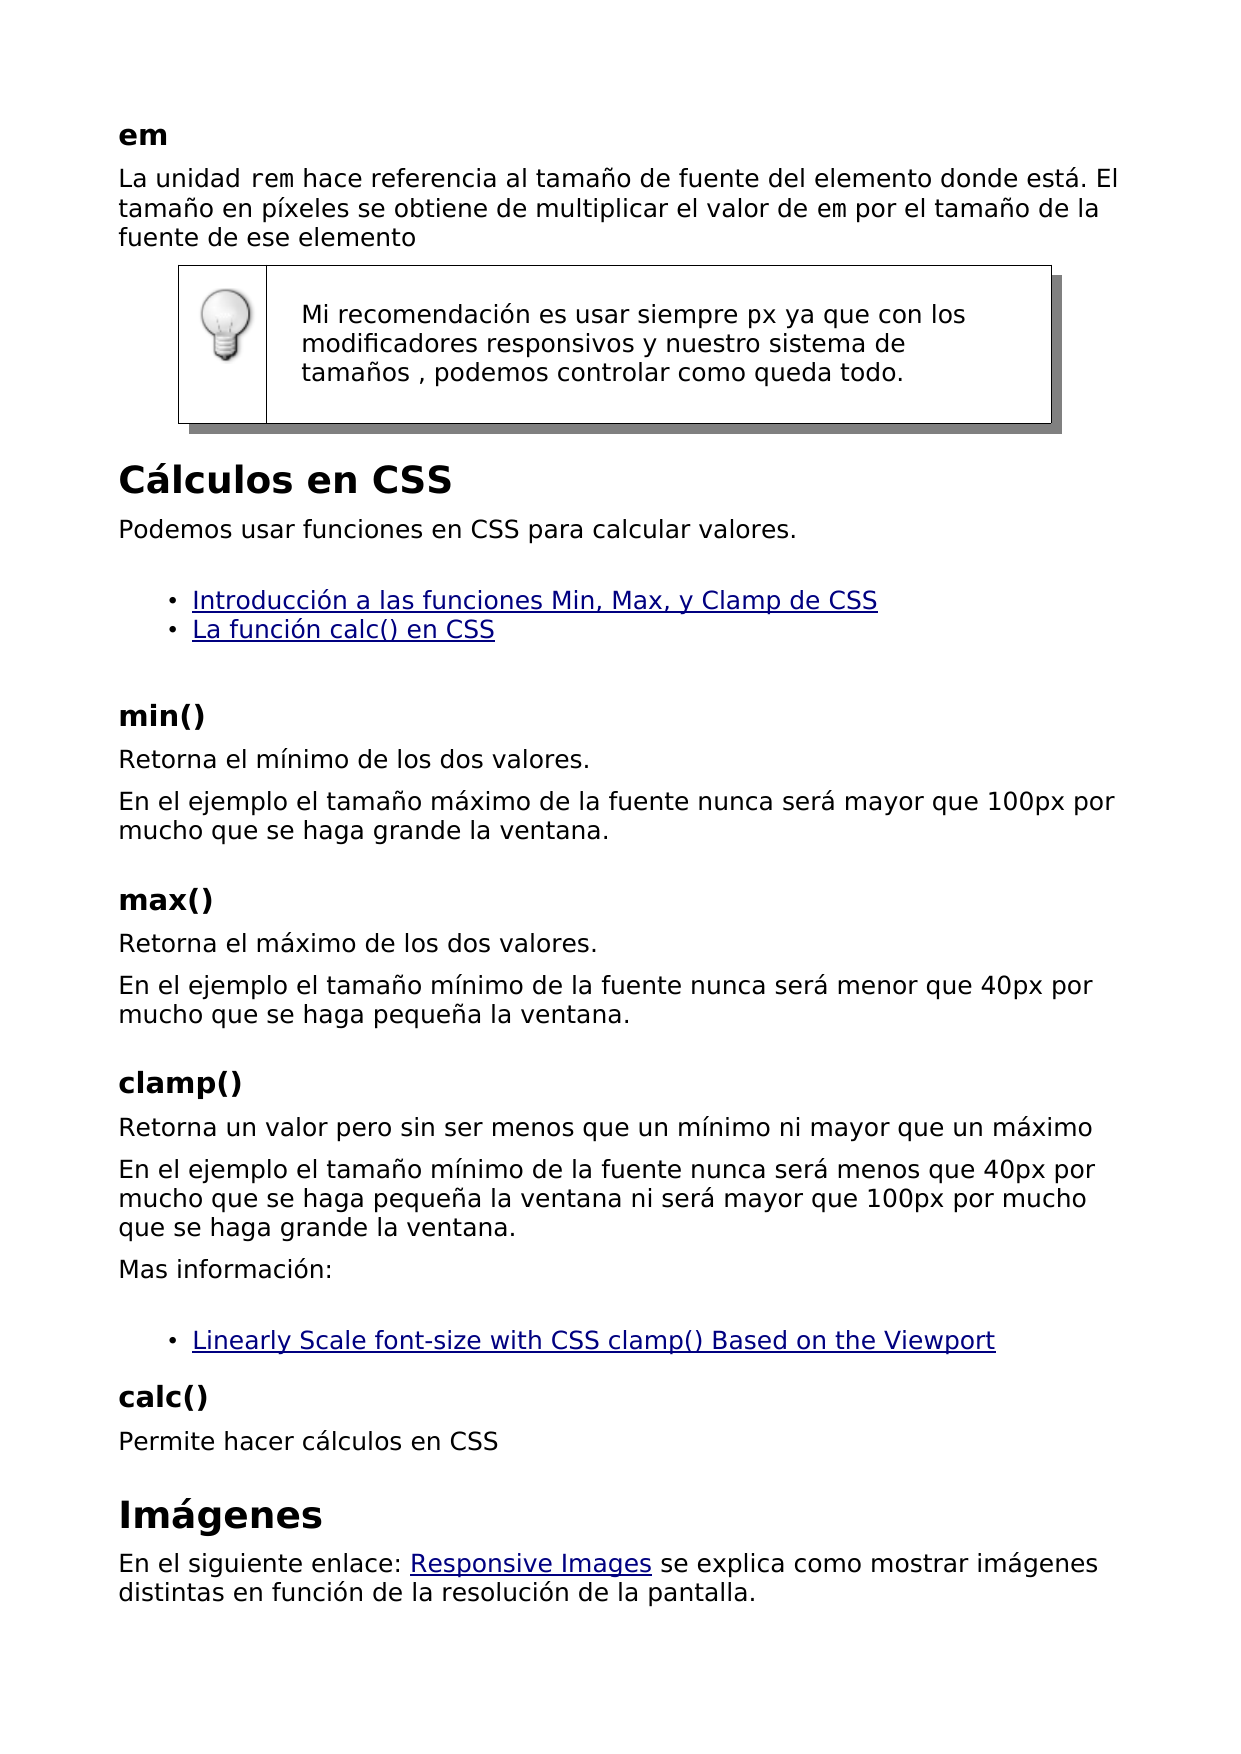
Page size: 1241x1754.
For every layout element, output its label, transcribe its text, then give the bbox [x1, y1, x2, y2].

subtitle calc() [118, 1380, 1122, 1414]
subtitle Cálculos en CSS [118, 459, 1122, 502]
text En el siguiente enlace: Responsive Images se explica como mostrar imágenes distintas en función de la resolución de la pantalla. [118, 1549, 1122, 1608]
subtitle min() [118, 699, 1122, 733]
table_header [179, 266, 266, 423]
text Retorna el máximo de los dos valores. [118, 929, 1122, 958]
list La función calc() en CSS [177, 615, 1122, 644]
subtitle clamp() [118, 1067, 1122, 1101]
text Retorna el mínimo de los dos valores. [118, 745, 1122, 774]
text En el ejemplo el tamaño máximo de la fuente nunca será mayor que 100px por mucho que se haga grande la ventana. [118, 787, 1122, 845]
subtitle max() [118, 883, 1122, 917]
text En el ejemplo el tamaño mínimo de la fuente nunca será menor que 40px por mucho que se haga pequeña la ventana. [118, 971, 1122, 1029]
table_header Mi recomendación es usar siempre px ya que con los modificadores responsivos y nuestro sistema de tamaños , podemos controlar como queda todo. [267, 266, 1051, 423]
picture [190, 288, 266, 364]
subtitle Imágenes [118, 1493, 1122, 1537]
list Introducción a las funciones Min, Max, y Clamp de CSS [177, 586, 1122, 615]
text La unidad rem hace referencia al tamaño de fuente del elemento donde está. El tamaño en píxeles se obtiene de multiplicar el valor de em por el tamaño de la fuente de ese elemento [118, 164, 1122, 252]
text Retorna un valor pero sin ser menos que un mínimo ni mayor que un máximo [118, 1113, 1122, 1142]
subtitle em [118, 118, 1122, 152]
text En el ejemplo el tamaño mínimo de la fuente nunca será menos que 40px por mucho que se haga pequeña la ventana ni será mayor que 100px por mucho que se haga grande la ventana. [118, 1155, 1122, 1242]
text Podemos usar funciones en CSS para calcular valores. [118, 515, 1122, 544]
text Permite hacer cálculos en CSS [118, 1427, 1122, 1456]
text Mas información: [118, 1255, 1122, 1284]
list Linearly Scale font-size with CSS clamp() Based on the Viewport [177, 1326, 1122, 1355]
